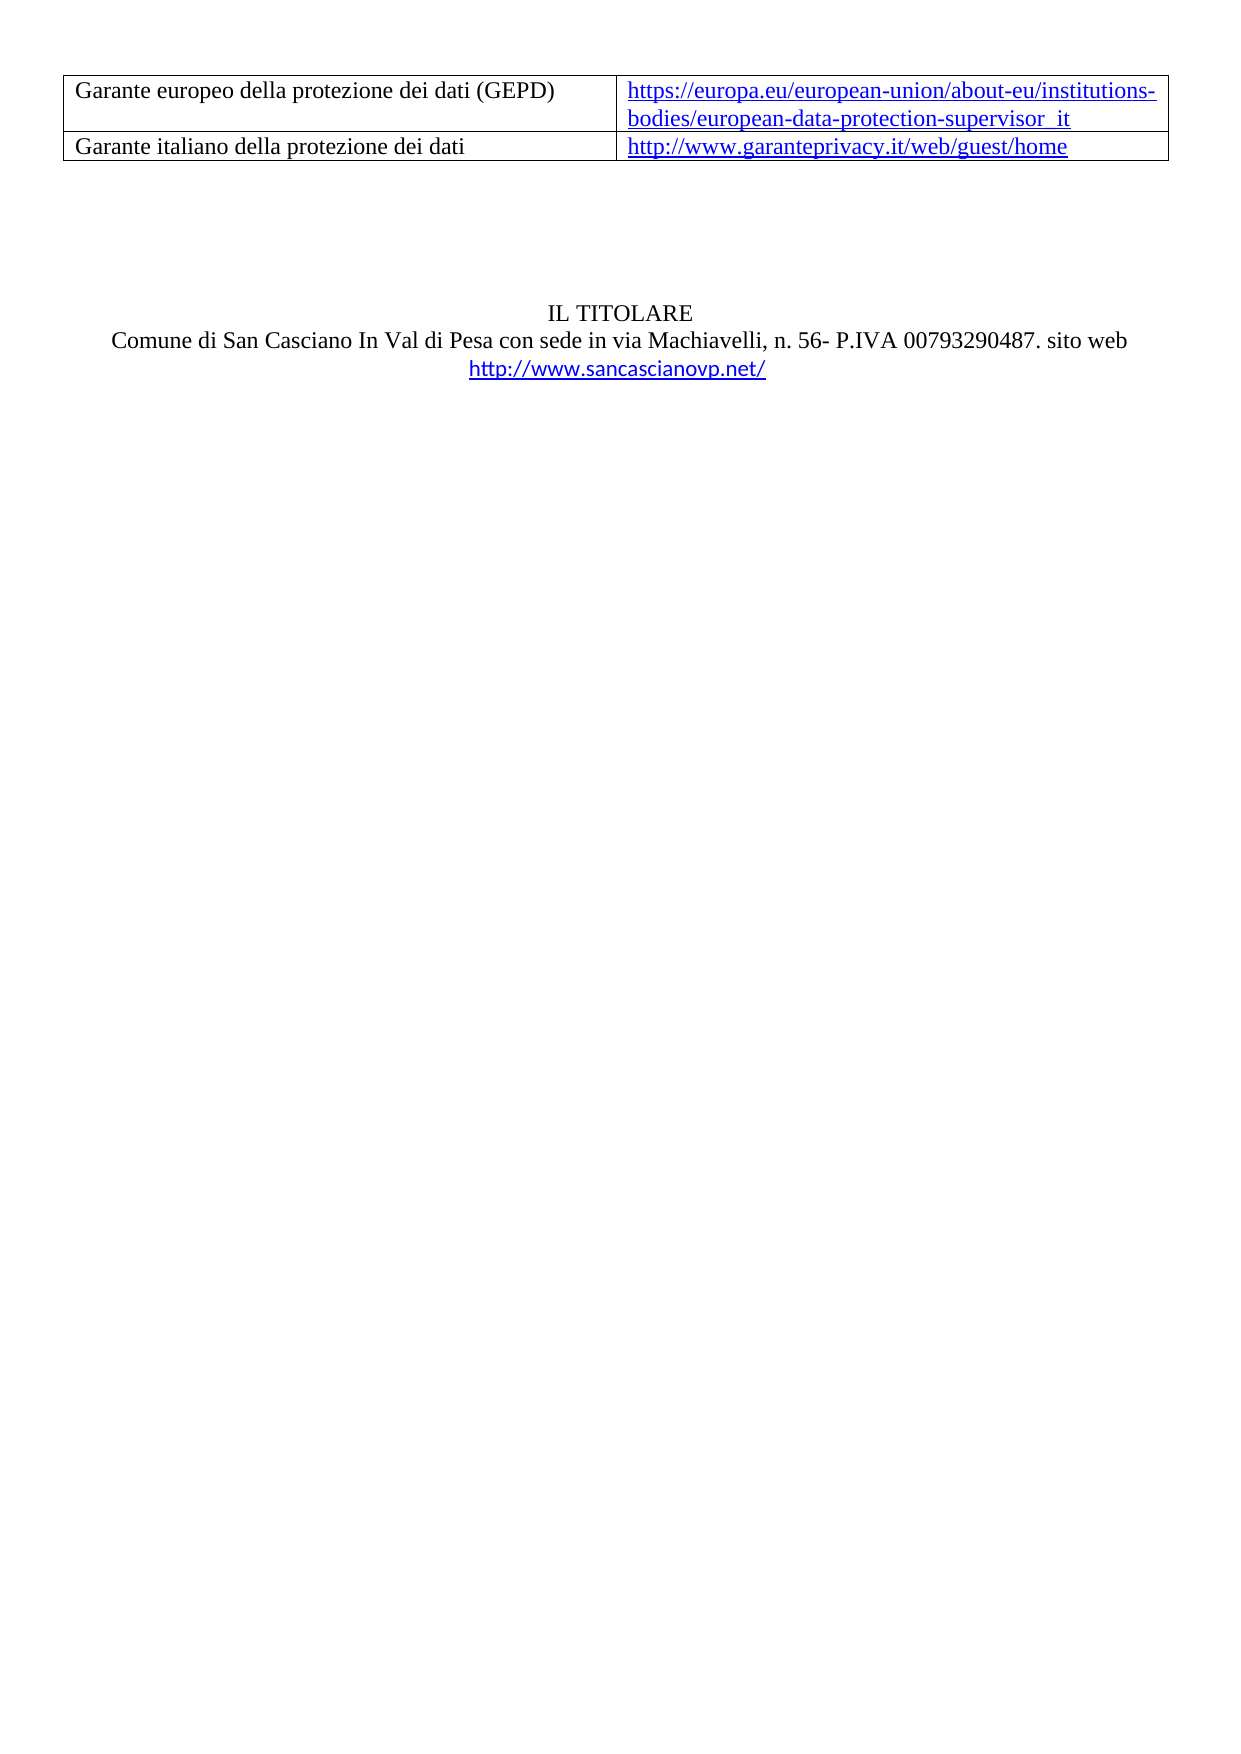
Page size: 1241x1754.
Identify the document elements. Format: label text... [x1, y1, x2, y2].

table_cell http://www.garanteprivacy.it/web/guest/home [617, 132, 1168, 160]
table_cell https://europa.eu/european-union/about-eu/institutions-bodies/european-data-protection-supervisor_it [617, 76, 1168, 131]
text Comune di San Casciano In Val di Pesa con sede in via Machiavelli, n. 56- P.IVA 00793290487. sito web http://www.sancascianovp.net/ [75, 327, 1165, 382]
table_cell Garante europeo della protezione dei dati (GEPD) [64, 76, 616, 131]
table_cell Garante italiano della protezione dei dati [64, 132, 616, 160]
text IL TITOLARE [75, 299, 1165, 327]
